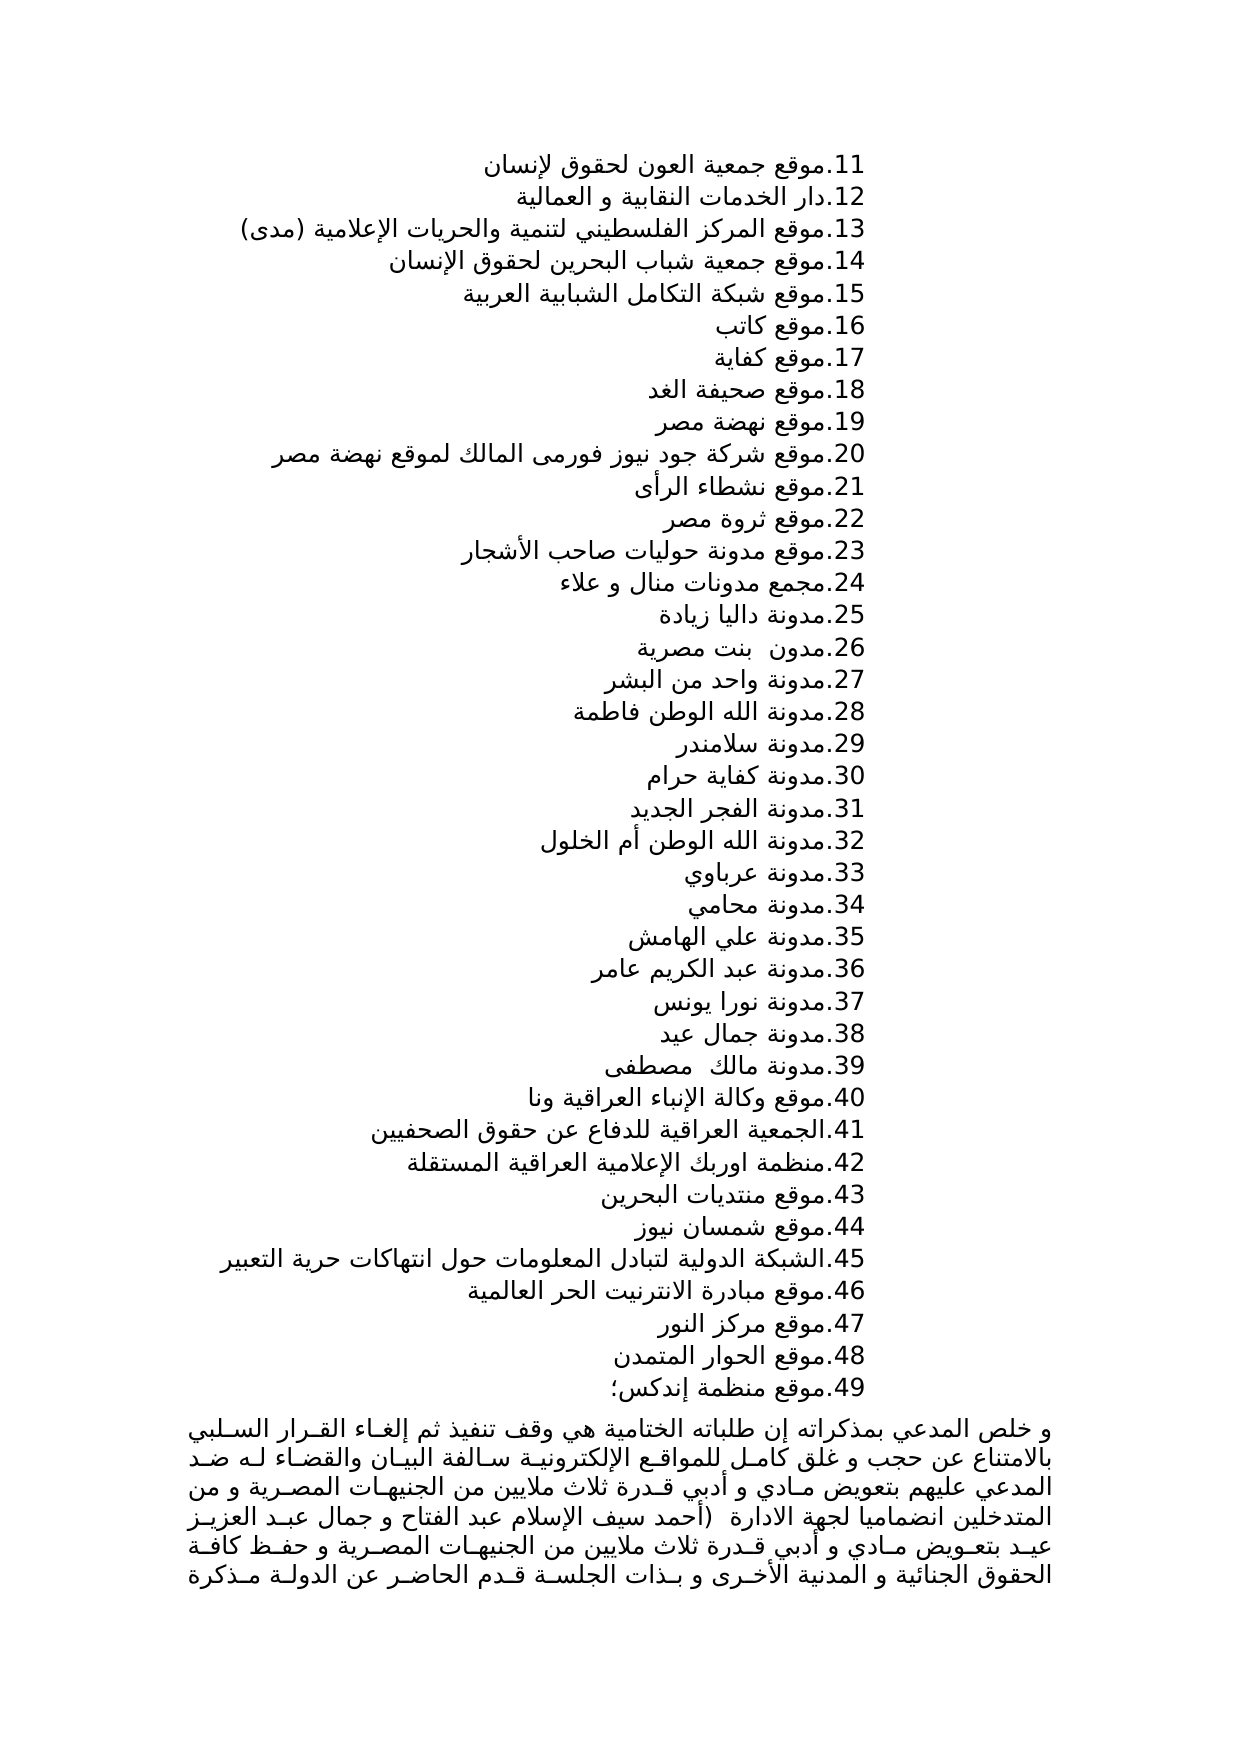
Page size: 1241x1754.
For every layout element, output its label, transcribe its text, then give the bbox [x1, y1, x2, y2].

list موقع نهضة مصر [187, 407, 865, 437]
list موقع مدونة حوليات صاحب الأشجار [187, 536, 865, 565]
list مدونة داليا زيادة [187, 601, 865, 630]
list موقع ثروة مصر [187, 504, 865, 533]
list موقع منظمة إندكس؛ [187, 1373, 865, 1402]
list موقع شمسان نيوز [187, 1212, 865, 1241]
list موقع نشطاء الرأى [187, 472, 865, 501]
list موقع صحيفة الغد [187, 375, 865, 404]
list موقع جمعية العون لحقوق لإنسان [187, 150, 865, 179]
list منظمة اوربك الإعلامية العراقية المستقلة [187, 1148, 865, 1177]
list مدونة جمال عيد [187, 1019, 865, 1048]
list مجمع مدونات منال و علاء [187, 568, 865, 598]
list مدونة الله الوطن فاطمة [187, 697, 865, 726]
list موقع كفاية [187, 343, 865, 372]
list موقع وكالة الإنباء العراقية ونا [187, 1083, 865, 1113]
list موقع مركز النور [187, 1309, 865, 1338]
list دار الخدمات النقابية و العمالية [187, 182, 865, 211]
list موقع الحوار المتمدن [187, 1341, 865, 1370]
list مدونة واحد من البشر [187, 665, 865, 694]
list مدونة مالك مصطفى [187, 1051, 865, 1080]
list مدونة محامي [187, 890, 865, 919]
list مدونة عبد الكريم عامر [187, 955, 865, 984]
list مدون بنت مصرية [187, 633, 865, 662]
list و خلص المدعي بمذكراته إن طلباته الختامية هي وقف تنفيذ ثم إلغاء القرار السلبي بالامتناع عن حجب و غلق كامل للمواقع الإلكترونية سالفة البيان والقضاء له ضد المدعي عليهم بتعويض مادي و أدبي قدرة ثلاث ملايين من الجنيهات المصرية و من المتدخلين انضماميا لجهة الادارة (أحمد سيف الإسلام عبد الفتاح و جمال عبد العزيز عيد بتعويض مادي و أدبي قدرة ثلاث ملايين من الجنيهات المصرية و حفظ كافة الحقوق الجنائية و المدنية الأخرى و بذات الجلسة قدم الحاضر عن الدولة مذكرة دفاع عقب فيها على تقرير مفوض الدولة و دفاع المدعي و خلص إلى التمسك بما جاء بمذكرة الدولة المقدمة بجلسة 5 مايو2007 بما فيها من دفوع و دفاع و بجلسة 20 أكتوبر2007 قدم الحاضر عن الخصوم المتدخلين إلى جانب الجهة الإدارية مذكرتي دفاع تضمنت الأولى التعقيب علي تقرير مفوض الدولة و تضمنت الثانية أن أساس النزاع هو قيام المدعي بأخذ أجزاء مطولة من كتاب "الإنترنت خصم عنيد" الصادر عن الشبكة العربية لمعلومات حقوق الإنسان و ضمها إلى مؤلفه الأصول العلمية و القانونية للمدونات على شبكة الإنترنت، و أشارت المذكرة إلى أوجه التشابه التي تراها الشبكة بين الكتابين و بذات الجلسة قررت المحكمة إصدار الحكم بجلسة 8 ديسمبر2007 و فيها قررت مد أجل النطق بالحكم بجلسة اليوم و فيها صدر و أودعت مسودته المشتملة علي أسباب هذا النطق به. [187, 1414, 1090, 1589]
list مدونة نورا يونس [187, 987, 865, 1016]
list موقع شركة جود نيوز فورمى المالك لموقع نهضة مصر [187, 440, 865, 469]
list مدونة الفجر الجديد [187, 794, 865, 823]
list الجمعية العراقية للدفاع عن حقوق الصحفيين [187, 1116, 865, 1145]
list موقع منتديات البحرين [187, 1180, 865, 1209]
list موقع كاتب [187, 311, 865, 340]
list موقع مبادرة الانترنيت الحر العالمية [187, 1277, 865, 1306]
list موقع شبكة التكامل الشبابية العربية [187, 279, 865, 308]
list مدونة سلامندر [187, 729, 865, 758]
list موقع جمعية شباب البحرين لحقوق الإنسان [187, 247, 865, 276]
list مدونة عرباوي [187, 858, 865, 887]
list الشبكة الدولية لتبادل المعلومات حول انتهاكات حرية التعبير [187, 1244, 865, 1273]
list موقع المركز الفلسطيني لتنمية والحريات الإعلامية (مدى) [187, 214, 865, 243]
list مدونة علي الهامش [187, 922, 865, 952]
list مدونة الله الوطن أم الخلول [187, 826, 865, 855]
list مدونة كفاية حرام [187, 762, 865, 791]
